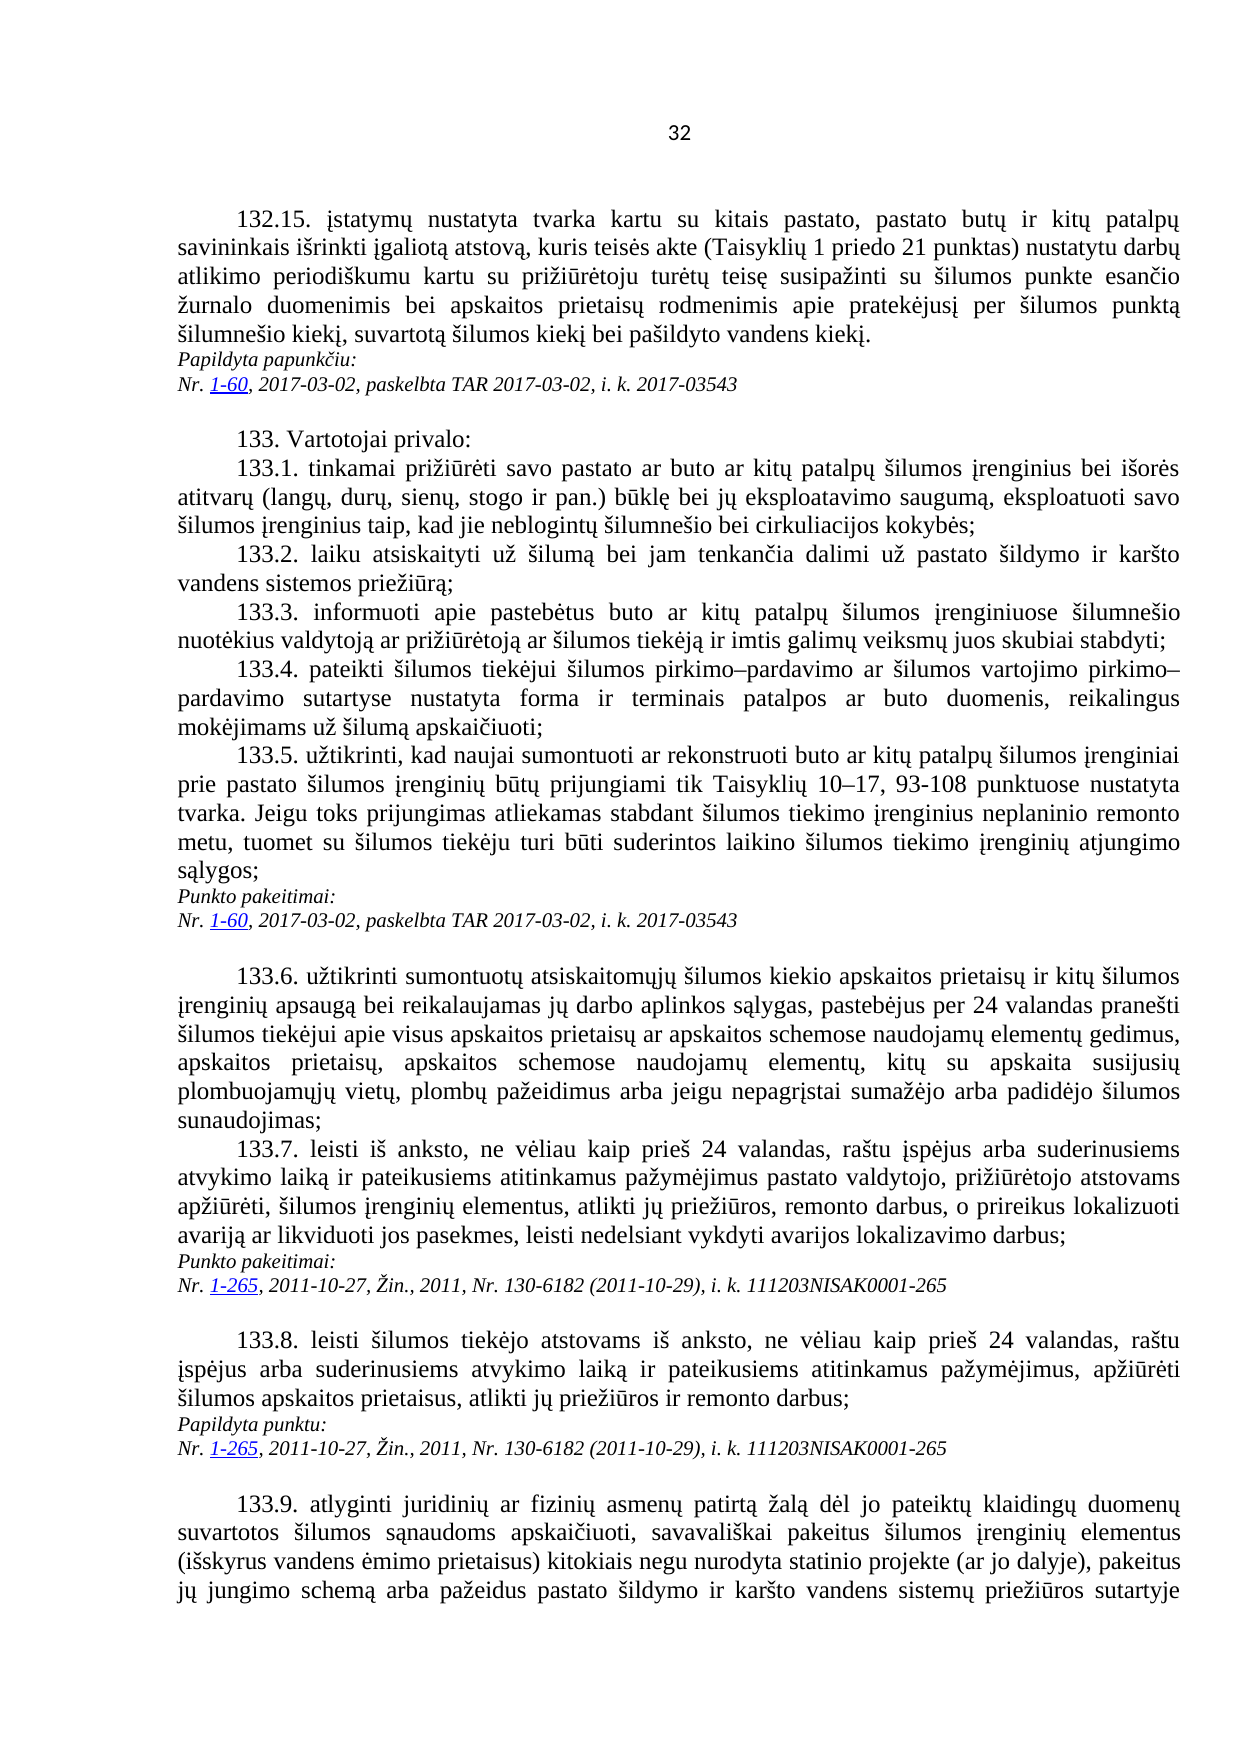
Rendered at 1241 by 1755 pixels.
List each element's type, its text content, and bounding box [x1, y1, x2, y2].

text 133.9. atlyginti juridinių ar fizinių asmenų patirtą žalą dėl jo pateiktų klaidingų duomenų suvartotos šilumos sąnaudoms apskaičiuoti, savavališkai pakeitus šilumos įrenginių elementus (išskyrus vandens ėmimo prietaisus) kitokiais negu nurodyta statinio projekte (ar jo dalyje), pakeitus jų jungimo schemą arba pažeidus pastato šildymo ir karšto vandens sistemų priežiūros sutartyje [177, 1489, 1181, 1604]
text 133.2. laiku atsiskaityti už šilumą bei jam tenkančia dalimi už pastato šildymo ir karšto vandens sistemos priežiūrą; [177, 539, 1181, 597]
text Punkto pakeitimai: [177, 884, 1181, 908]
text 132.15. įstatymų nustatyta tvarka kartu su kitais pastato, pastato butų ir kitų patalpų savininkais išrinkti įgaliotą atstovą, kuris teisės akte (Taisyklių 1 priedo 21 punktas) nustatytu darbų atlikimo periodiškumu kartu su prižiūrėtoju turėtų teisę susipažinti su šilumos punkte esančio žurnalo duomenimis bei apskaitos prietaisų rodmenimis apie pratekėjusį per šilumos punktą šilumnešio kiekį, suvartotą šilumos kiekį bei pašildyto vandens kiekį. [177, 204, 1181, 347]
text Punkto pakeitimai: [177, 1249, 1181, 1273]
text Papildyta papunkčiu: [177, 347, 1181, 371]
text Nr. 1-265, 2011-10-27, Žin., 2011, Nr. 130-6182 (2011-10-29), i. k. 111203NISAK0001-265 [177, 1273, 1181, 1297]
text 133.7. leisti iš anksto, ne vėliau kaip prieš 24 valandas, raštu įspėjus arba suderinusiems atvykimo laiką ir pateikusiems atitinkamus pažymėjimus pastato valdytojo, prižiūrėtojo atstovams apžiūrėti, šilumos įrenginių elementus, atlikti jų priežiūros, remonto darbus, o prireikus lokalizuoti avariją ar likviduoti jos pasekmes, leisti nedelsiant vykdyti avarijos lokalizavimo darbus; [177, 1134, 1181, 1249]
text Nr. 1-265, 2011-10-27, Žin., 2011, Nr. 130-6182 (2011-10-29), i. k. 111203NISAK0001-265 [177, 1436, 1181, 1460]
text 133. Vartotojai privalo: [177, 424, 1181, 453]
text 133.3. informuoti apie pastebėtus buto ar kitų patalpų šilumos įrenginiuose šilumnešio nuotėkius valdytoją ar prižiūrėtoją ar šilumos tiekėją ir imtis galimų veiksmų juos skubiai stabdyti; [177, 597, 1181, 654]
text Nr. 1-60, 2017-03-02, paskelbta TAR 2017-03-02, i. k. 2017-03543 [177, 371, 1181, 396]
text 133.5. užtikrinti, kad naujai sumontuoti ar rekonstruoti buto ar kitų patalpų šilumos įrenginiai prie pastato šilumos įrenginių būtų prijungiami tik Taisyklių 10–17, 93-108 punktuose nustatyta tvarka. Jeigu toks prijungimas atliekamas stabdant šilumos tiekimo įrenginius neplaninio remonto metu, tuomet su šilumos tiekėju turi būti suderintos laikino šilumos tiekimo įrenginių atjungimo sąlygos; [177, 741, 1181, 884]
text Papildyta punktu: [177, 1412, 1181, 1436]
text 133.6. užtikrinti sumontuotų atsiskaitomųjų šilumos kiekio apskaitos prietaisų ir kitų šilumos įrenginių apsaugą bei reikalaujamas jų darbo aplinkos sąlygas, pastebėjus per 24 valandas pranešti šilumos tiekėjui apie visus apskaitos prietaisų ar apskaitos schemose naudojamų elementų gedimus, apskaitos prietaisų, apskaitos schemose naudojamų elementų, kitų su apskaita susijusių plombuojamųjų vietų, plombų pažeidimus arba jeigu nepagrįstai sumažėjo arba padidėjo šilumos sunaudojimas; [177, 961, 1181, 1134]
text 133.8. leisti šilumos tiekėjo atstovams iš anksto, ne vėliau kaip prieš 24 valandas, raštu įspėjus arba suderinusiems atvykimo laiką ir pateikusiems atitinkamus pažymėjimus, apžiūrėti šilumos apskaitos prietaisus, atlikti jų priežiūros ir remonto darbus; [177, 1326, 1181, 1412]
text 133.4. pateikti šilumos tiekėjui šilumos pirkimo–pardavimo ar šilumos vartojimo pirkimo–pardavimo sutartyse nustatyta forma ir terminais patalpos ar buto duomenis, reikalingus mokėjimams už šilumą apskaičiuoti; [177, 654, 1181, 741]
text Nr. 1-60, 2017-03-02, paskelbta TAR 2017-03-02, i. k. 2017-03543 [177, 908, 1181, 932]
text 133.1. tinkamai prižiūrėti savo pastato ar buto ar kitų patalpų šilumos įrenginius bei išorės atitvarų (langų, durų, sienų, stogo ir pan.) būklę bei jų eksploatavimo saugumą, eksploatuoti savo šilumos įrenginius taip, kad jie neblogintų šilumnešio bei cirkuliacijos kokybės; [177, 453, 1181, 539]
